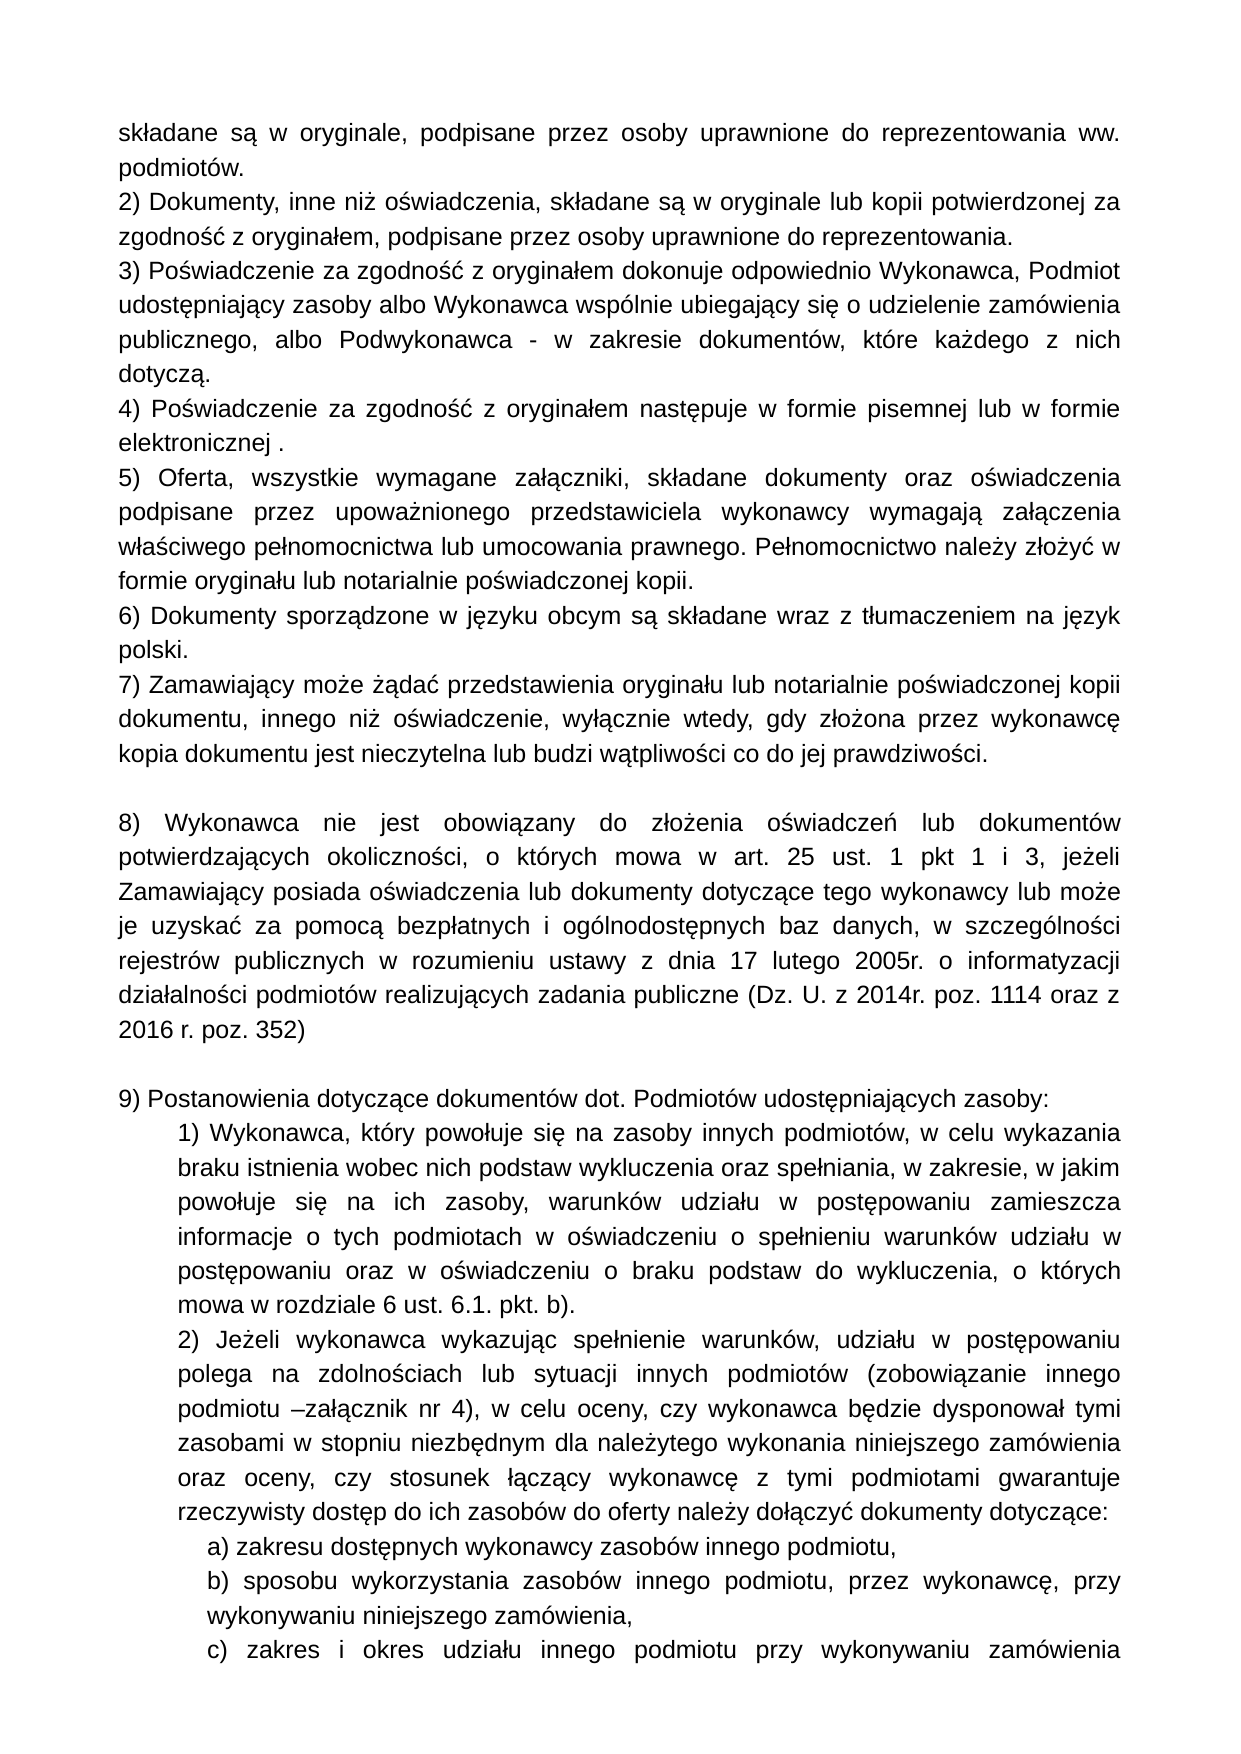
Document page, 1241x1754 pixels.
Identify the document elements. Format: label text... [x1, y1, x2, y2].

text 6) Dokumenty sporządzone w języku obcym są składane wraz z tłumaczeniem na język polski. [118, 601, 1122, 664]
text 5) Oferta, wszystkie wymagane załączniki, składane dokumenty oraz oświadczenia podpisane przez upoważnionego przedstawiciela wykonawcy wymagają załączenia właściwego pełnomocnictwa lub umocowania prawnego. Pełnomocnictwo należy złożyć w formie oryginału lub notarialnie poświadczonej kopii. [118, 463, 1122, 595]
text 4) Poświadczenie za zgodność z oryginałem następuje w formie pisemnej lub w formie elektronicznej . [118, 394, 1122, 457]
text b) sposobu wykorzystania zasobów innego podmiotu, przez wykonawcę, przy wykonywaniu niniejszego zamówienia, [207, 1566, 1122, 1629]
text 3) Poświadczenie za zgodność z oryginałem dokonuje odpowiednio Wykonawca, Podmiot udostępniający zasoby albo Wykonawca wspólnie ubiegający się o udzielenie zamówienia publicznego, albo Podwykonawca - w zakresie dokumentów, które każdego z nich dotyczą. [118, 256, 1122, 388]
text 7) Zamawiający może żądać przedstawienia oryginału lub notarialnie poświadczonej kopii dokumentu, innego niż oświadczenie, wyłącznie wtedy, gdy złożona przez wykonawcę kopia dokumentu jest nieczytelna lub budzi wątpliwości co do jej prawdziwości. [118, 670, 1122, 767]
text 2) Jeżeli wykonawca wykazując spełnienie warunków, udziału w postępowaniu polega na zdolnościach lub sytuacji innych podmiotów (zobowiązanie innego podmiotu –załącznik nr 4), w celu oceny, czy wykonawca będzie dysponował tymi zasobami w stopniu niezbędnym dla należytego wykonania niniejszego zamówienia oraz oceny, czy stosunek łączący wykonawcę z tymi podmiotami gwarantuje rzeczywisty dostęp do ich zasobów do oferty należy dołączyć dokumenty dotyczące: [177, 1325, 1122, 1526]
text 2) Dokumenty, inne niż oświadczenia, składane są w oryginale lub kopii potwierdzonej za zgodność z oryginałem, podpisane przez osoby uprawnione do reprezentowania. [118, 187, 1122, 250]
text 1) Wykonawca, który powołuje się na zasoby innych podmiotów, w celu wykazania braku istnienia wobec nich podstaw wykluczenia oraz spełniania, w zakresie, w jakim powołuje się na ich zasoby, warunków udziału w postępowaniu zamieszcza informacje o tych podmiotach w oświadczeniu o spełnieniu warunków udziału w postępowaniu oraz w oświadczeniu o braku podstaw do wykluczenia, o których mowa w rozdziale 6 ust. 6.1. pkt. b). [177, 1118, 1122, 1319]
text a) zakresu dostępnych wykonawcy zasobów innego podmiotu, [207, 1532, 1122, 1561]
text składane są w oryginale, podpisane przez osoby uprawnione do reprezentowania ww. podmiotów. [118, 118, 1122, 181]
text c) zakres i okres udziału innego podmiotu przy wykonywaniu zamówienia [207, 1635, 1122, 1664]
text 9) Postanowienia dotyczące dokumentów dot. Podmiotów udostępniających zasoby: [118, 1083, 1122, 1112]
text 8) Wykonawca nie jest obowiązany do złożenia oświadczeń lub dokumentów potwierdzających okoliczności, o których mowa w art. 25 ust. 1 pkt 1 i 3, jeżeli Zamawiający posiada oświadczenia lub dokumenty dotyczące tego wykonawcy lub może je uzyskać za pomocą bezpłatnych i ogólnodostępnych baz danych, w szczególności rejestrów publicznych w rozumieniu ustawy z dnia 17 lutego 2005r. o informatyzacji działalności podmiotów realizujących zadania publiczne (Dz. U. z 2014r. poz. 1114 oraz z 2016 r. poz. 352) [118, 808, 1122, 1043]
